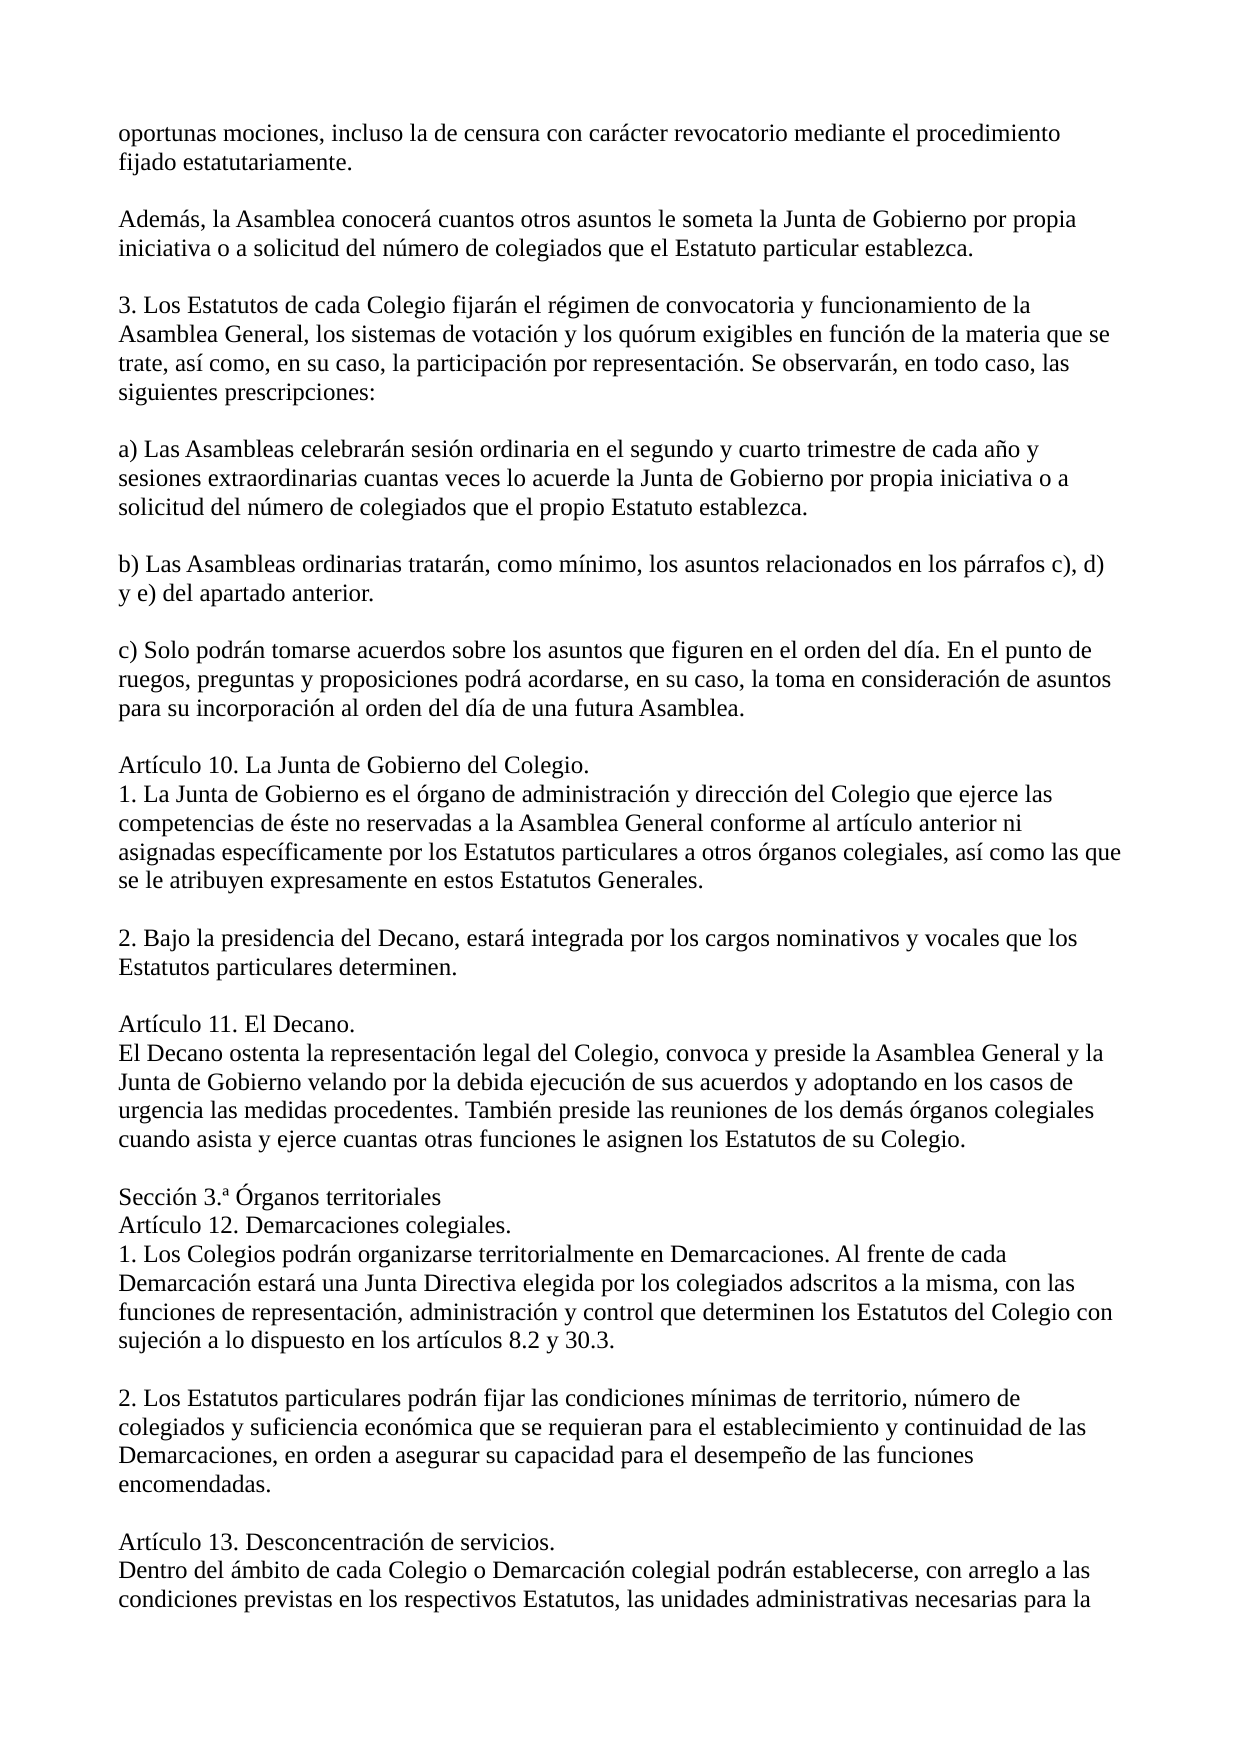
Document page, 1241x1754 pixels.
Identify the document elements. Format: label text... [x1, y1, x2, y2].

text c) Solo podrán tomarse acuerdos sobre los asuntos que figuren en el orden del día. En el punto de ruegos, preguntas y proposiciones podrá acordarse, en su caso, la toma en consideración de asuntos para su incorporación al orden del día de una futura Asamblea. [118, 636, 1122, 722]
text a) Las Asambleas celebrarán sesión ordinaria en el segundo y cuarto trimestre de cada año y sesiones extraordinarias cuantas veces lo acuerde la Junta de Gobierno por propia iniciativa o a solicitud del número de colegiados que el propio Estatuto establezca. [118, 434, 1122, 521]
text b) Las Asambleas ordinarias tratarán, como mínimo, los asuntos relacionados en los párrafos c), d) y e) del apartado anterior. [118, 549, 1122, 607]
text Artículo 10. La Junta de Gobierno del Colegio. [118, 751, 1122, 779]
text 2. Bajo la presidencia del Decano, estará integrada por los cargos nominativos y vocales que los Estatutos particulares determinen. [118, 923, 1122, 981]
text Artículo 11. El Decano. [118, 1009, 1122, 1038]
text Sección 3.ª Órganos territoriales [118, 1182, 1122, 1211]
text Además, la Asamblea conocerá cuantos otros asuntos le someta la Junta de Gobierno por propia iniciativa o a solicitud del número de colegiados que el Estatuto particular establezca. [118, 204, 1122, 262]
text El Decano ostenta la representación legal del Colegio, convoca y preside la Asamblea General y la Junta de Gobierno velando por la debida ejecución de sus acuerdos y adoptando en los casos de urgencia las medidas procedentes. También preside las reuniones de los demás órganos colegiales cuando asista y ejerce cuantas otras funciones le asignen los Estatutos de su Colegio. [118, 1038, 1122, 1153]
text oportunas mociones, incluso la de censura con carácter revocatorio mediante el procedimiento fijado estatutariamente. [118, 118, 1122, 176]
text Artículo 13. Desconcentración de servicios. [118, 1527, 1122, 1556]
text Dentro del ámbito de cada Colegio o Demarcación colegial podrán establecerse, con arreglo a las condiciones previstas en los respectivos Estatutos, las unidades administrativas necesarias para la [118, 1556, 1122, 1613]
text 1. Los Colegios podrán organizarse territorialmente en Demarcaciones. Al frente de cada Demarcación estará una Junta Directiva elegida por los colegiados adscritos a la misma, con las funciones de representación, administración y control que determinen los Estatutos del Colegio con sujeción a lo dispuesto en los artículos 8.2 y 30.3. [118, 1239, 1122, 1354]
text 3. Los Estatutos de cada Colegio fijarán el régimen de convocatoria y funcionamiento de la Asamblea General, los sistemas de votación y los quórum exigibles en función de la materia que se trate, así como, en su caso, la participación por representación. Se observarán, en todo caso, las siguientes prescripciones: [118, 291, 1122, 406]
text Artículo 12. Demarcaciones colegiales. [118, 1211, 1122, 1239]
text 2. Los Estatutos particulares podrán fijar las condiciones mínimas de territorio, número de colegiados y suficiencia económica que se requieran para el establecimiento y continuidad de las Demarcaciones, en orden a asegurar su capacidad para el desempeño de las funciones encomendadas. [118, 1383, 1122, 1498]
text 1. La Junta de Gobierno es el órgano de administración y dirección del Colegio que ejerce las competencias de éste no reservadas a la Asamblea General conforme al artículo anterior ni asignadas específicamente por los Estatutos particulares a otros órganos colegiales, así como las que se le atribuyen expresamente en estos Estatutos Generales. [118, 779, 1122, 894]
